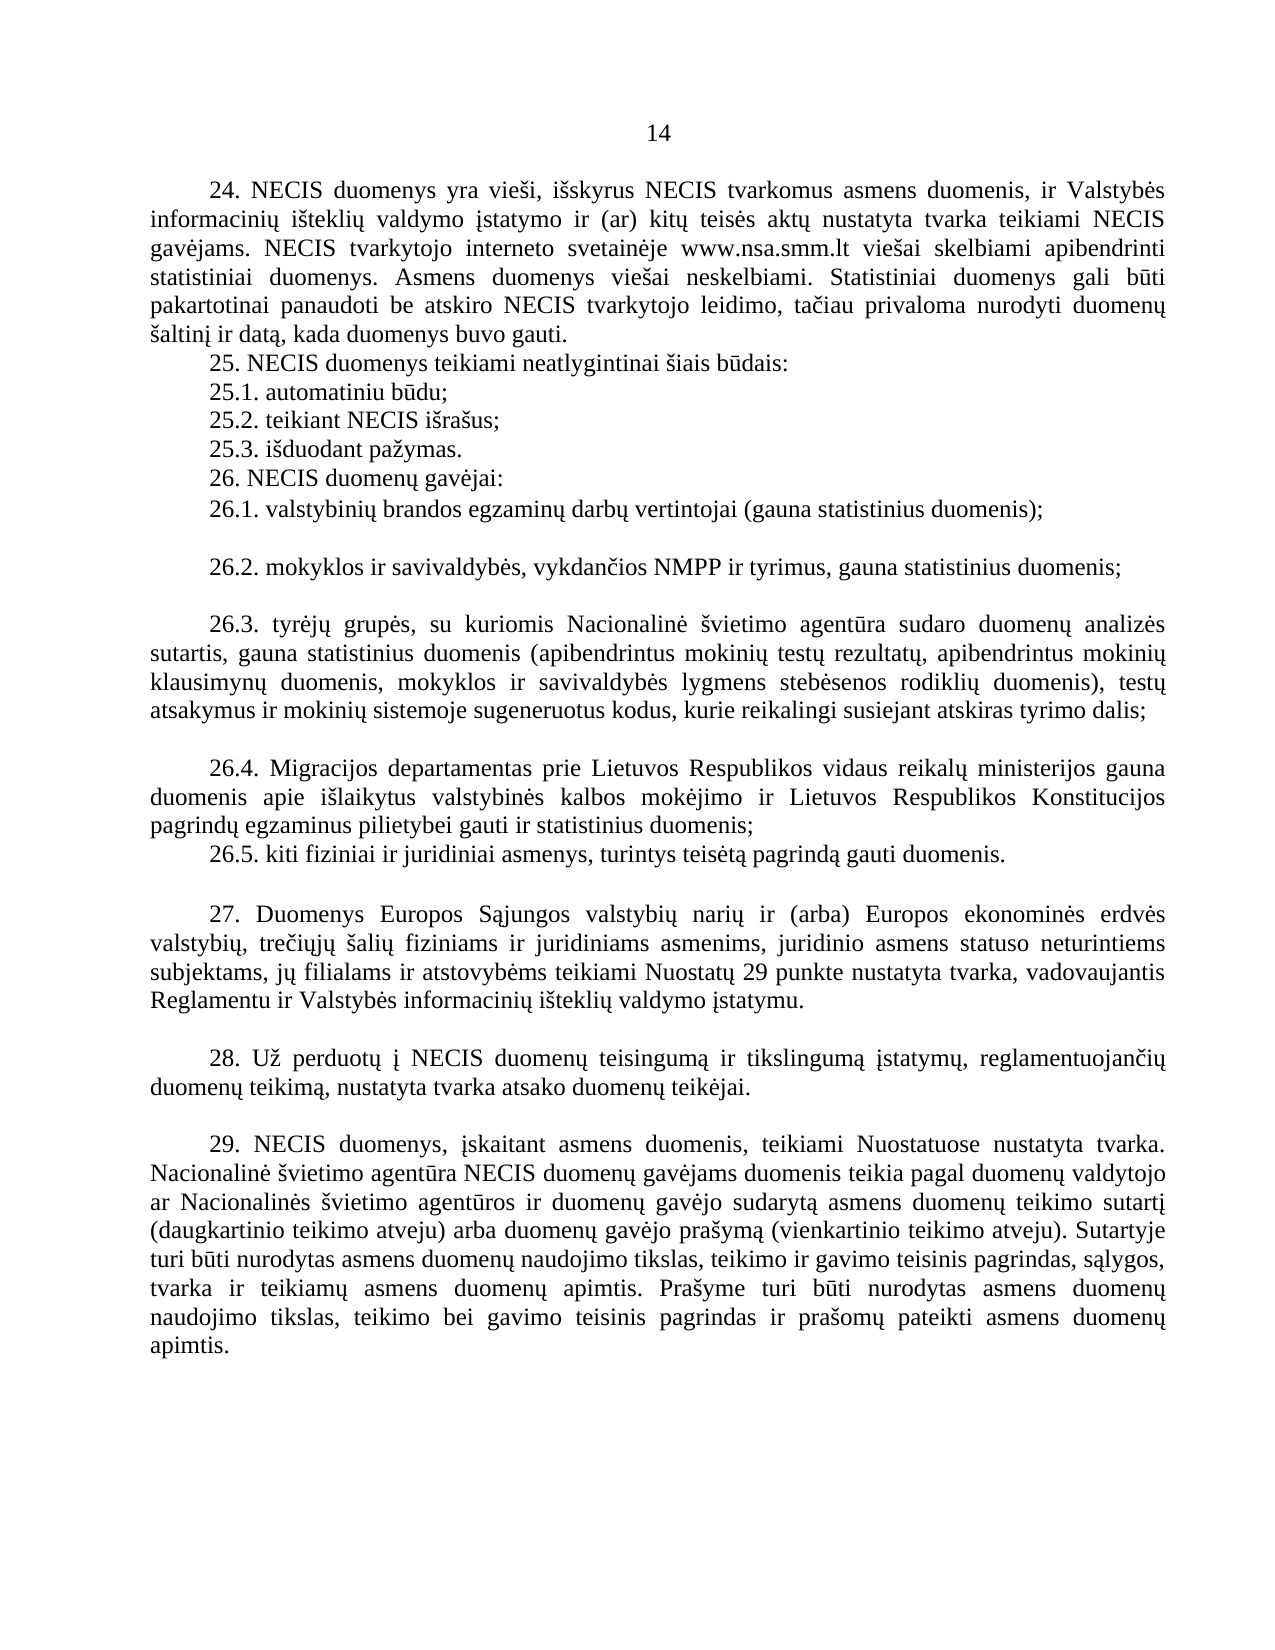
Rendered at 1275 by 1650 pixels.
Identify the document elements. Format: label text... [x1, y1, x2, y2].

text 25. NECIS duomenys teikiami neatlygintinai šiais būdais: [150, 348, 1167, 377]
text 26.1. valstybinių brandos egzaminų darbų vertintojai (gauna statistinius duomenis); [150, 494, 1167, 523]
text 25.3. išduodant pažymas. [150, 434, 1167, 463]
text 25.2. teikiant NECIS išrašus; [150, 406, 1167, 434]
text 26.5. kiti fiziniai ir juridiniai asmenys, turintys teisėtą pagrindą gauti duomenis. [150, 839, 1167, 868]
text 29. NECIS duomenys, įskaitant asmens duomenis, teikiami Nuostatuose nustatyta tvarka. Nacionalinė švietimo agentūra NECIS duomenų gavėjams duomenis teikia pagal duomenų valdytojo ar Nacionalinės švietimo agentūros ir duomenų gavėjo sudarytą asmens duomenų teikimo sutartį (daugkartinio teikimo atveju) arba duomenų gavėjo prašymą (vienkartinio teikimo atveju). Sutartyje turi būti nurodytas asmens duomenų naudojimo tikslas, teikimo ir gavimo teisinis pagrindas, sąlygos, tvarka ir teikiamų asmens duomenų apimtis. Prašyme turi būti nurodytas asmens duomenų naudojimo tikslas, teikimo bei gavimo teisinis pagrindas ir prašomų pateikti asmens duomenų apimtis. [150, 1129, 1167, 1359]
text 26.2. mokyklos ir savivaldybės, vykdančios NMPP ir tyrimus, gauna statistinius duomenis; [150, 552, 1167, 581]
text 28. Už perduotų į NECIS duomenų teisingumą ir tikslingumą įstatymų, reglamentuojančių duomenų teikimą, nustatyta tvarka atsako duomenų teikėjai. [150, 1043, 1167, 1100]
text 25.1. automatiniu būdu; [150, 377, 1167, 406]
text 26.3. tyrėjų grupės, su kuriomis Nacionalinė švietimo agentūra sudaro duomenų analizės sutartis, gauna statistinius duomenis (apibendrintus mokinių testų rezultatų, apibendrintus mokinių klausimynų duomenis, mokyklos ir savivaldybės lygmens stebėsenos rodiklių duomenis), testų atsakymus ir mokinių sistemoje sugeneruotus kodus, kurie reikalingi susiejant atskiras tyrimo dalis; [150, 609, 1167, 724]
text 26.4. Migracijos departamentas prie Lietuvos Respublikos vidaus reikalų ministerijos gauna duomenis apie išlaikytus valstybinės kalbos mokėjimo ir Lietuvos Respublikos Konstitucijos pagrindų egzaminus pilietybei gauti ir statistinius duomenis; [150, 753, 1167, 839]
text 26. NECIS duomenų gavėjai: [150, 463, 1167, 492]
text 24. NECIS duomenys yra vieši, išskyrus NECIS tvarkomus asmens duomenis, ir Valstybės informacinių išteklių valdymo įstatymo ir (ar) kitų teisės aktų nustatyta tvarka teikiami NECIS gavėjams. NECIS tvarkytojo interneto svetainėje www.nsa.smm.lt viešai skelbiami apibendrinti statistiniai duomenys. Asmens duomenys viešai neskelbiami. Statistiniai duomenys gali būti pakartotinai panaudoti be atskiro NECIS tvarkytojo leidimo, tačiau privaloma nurodyti duomenų šaltinį ir datą, kada duomenys buvo gauti. [150, 176, 1167, 348]
text 27. Duomenys Europos Sąjungos valstybių narių ir (arba) Europos ekonominės erdvės valstybių, trečiųjų šalių fiziniams ir juridiniams asmenims, juridinio asmens statuso neturintiems subjektams, jų filialams ir atstovybėms teikiami Nuostatų 29 punkte nustatyta tvarka, vadovaujantis Reglamentu ir Valstybės informacinių išteklių valdymo įstatymu. [150, 899, 1167, 1014]
